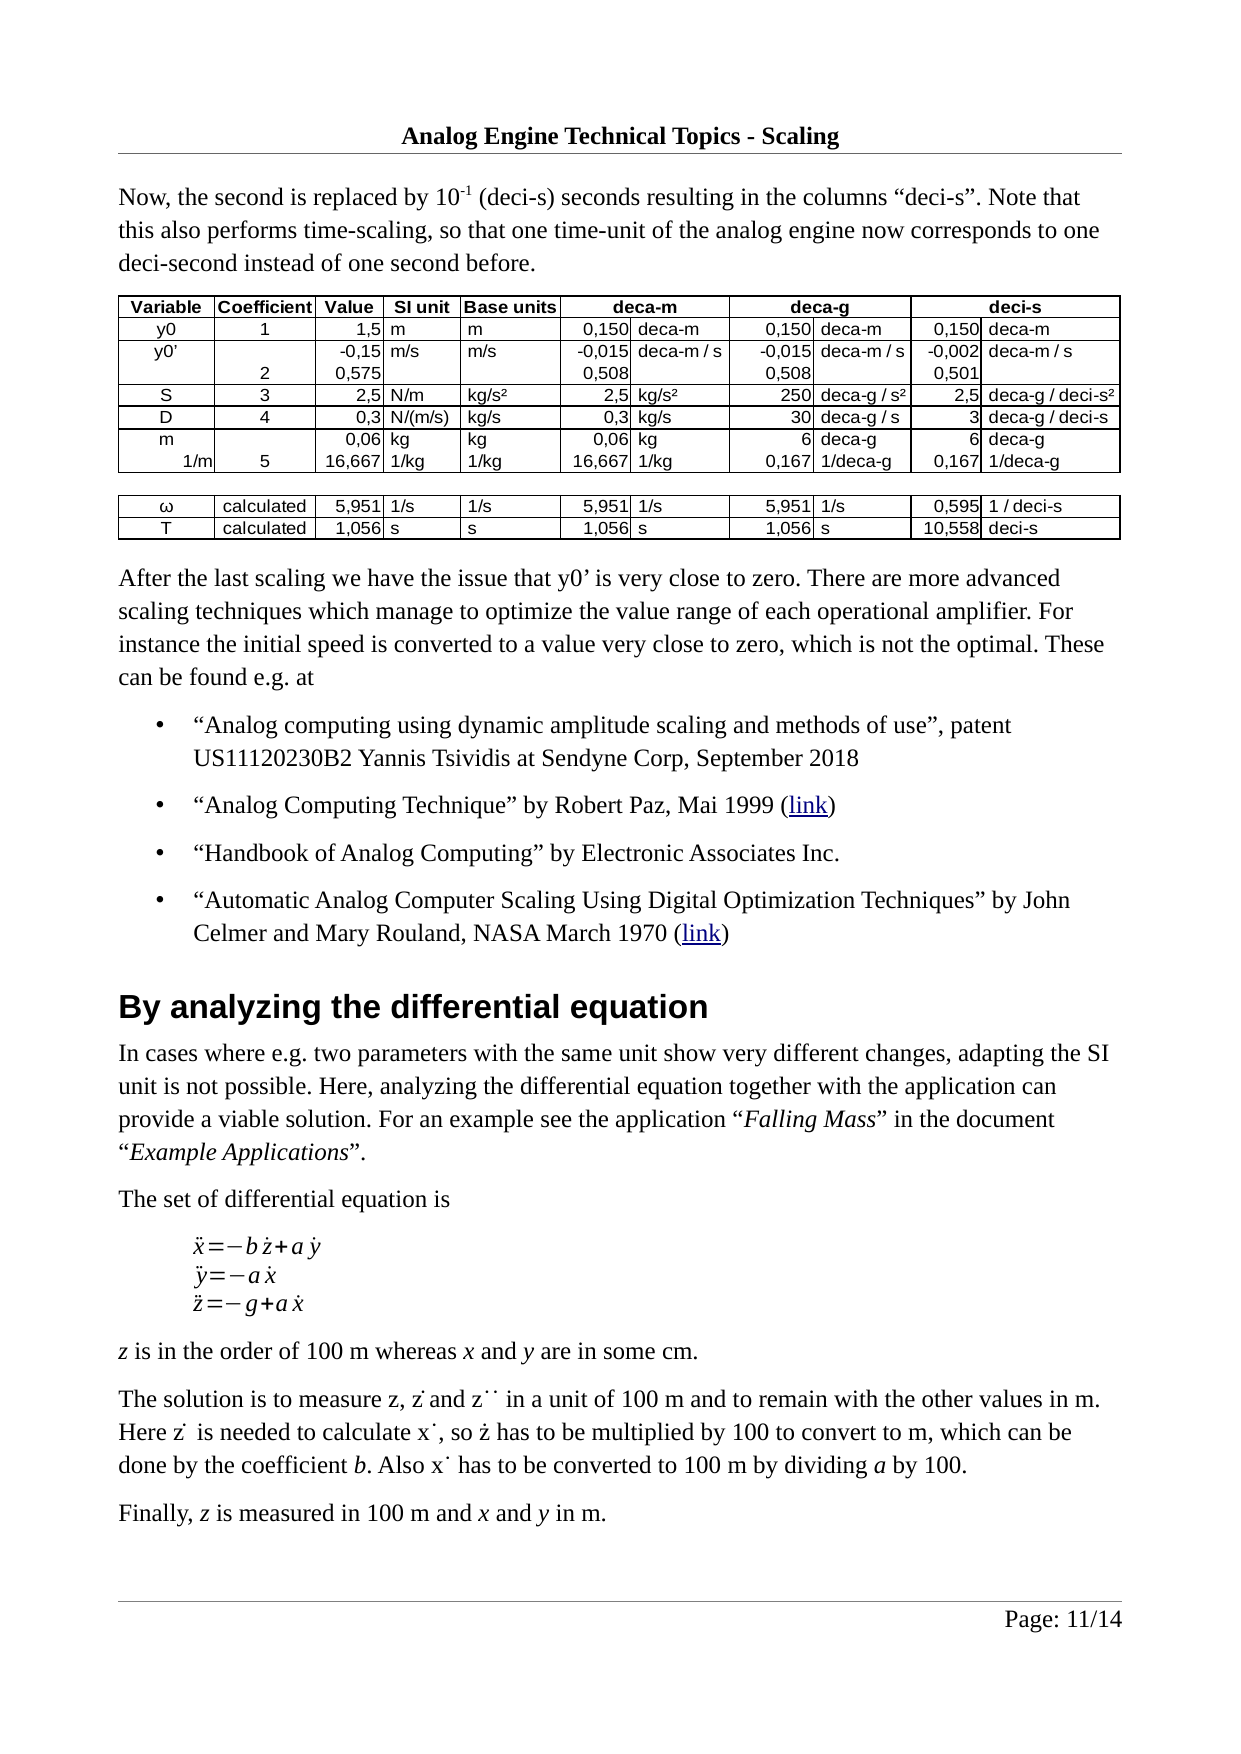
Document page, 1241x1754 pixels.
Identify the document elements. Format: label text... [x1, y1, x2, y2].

text Finally, z is measured in 100 m and x and y in m. [118, 1498, 1122, 1526]
text z is in the order of 100 m whereas x and y are in some cm. [118, 1336, 1122, 1365]
text The set of differential equation is [118, 1184, 1122, 1213]
list “Automatic Analog Computer Scaling Using Digital Optimization Techniques” by John Celmer and Mary Rouland, NASA March 1970 (link) [156, 886, 1122, 947]
subtitle By analyzing the differential equation [118, 987, 1122, 1025]
list “Handbook of Analog Computing” by Electronic Associates Inc. [156, 838, 1122, 867]
text The solution is to measure z, ż and z˙˙ in a unit of 100 m and to remain with the other values in m. Here ż is needed to calculate x˙, so ż has to be multiplied by 100 to convert to m, which can be done by the coefficient b. Also x˙ has to be converted to 100 m by dividing a by 100. [118, 1384, 1122, 1479]
list “Analog computing using dynamic amplitude scaling and methods of use”, patent US11120230B2 Yannis Tsividis at Sendyne Corp, September 2018 [156, 710, 1122, 771]
list “Analog Computing Technique” by Robert Paz, Mai 1999 (link) [156, 790, 1122, 819]
text In cases where e.g. two parameters with the same unit show very different changes, adapting the SI unit is not possible. Here, analyzing the differential equation together with the application can provide a viable solution. For an example see the application “Falling Mass” in the document “Example Applications”. [118, 1038, 1122, 1166]
text After the last scaling we have the issue that y0’ is very close to zero. There are more advanced scaling techniques which manage to optimize the value range of each operational amplifier. For instance the initial speed is converted to a value very close to zero, which is not the optimal. These can be found e.g. at [118, 296, 1122, 691]
text Now, the second is replaced by 10-1 (deci-s) seconds resulting in the columns “deci-s”. Note that this also performs time-scaling, so that one time-unit of the analog engine now corresponds to one deci-second instead of one second before. [118, 182, 1122, 277]
